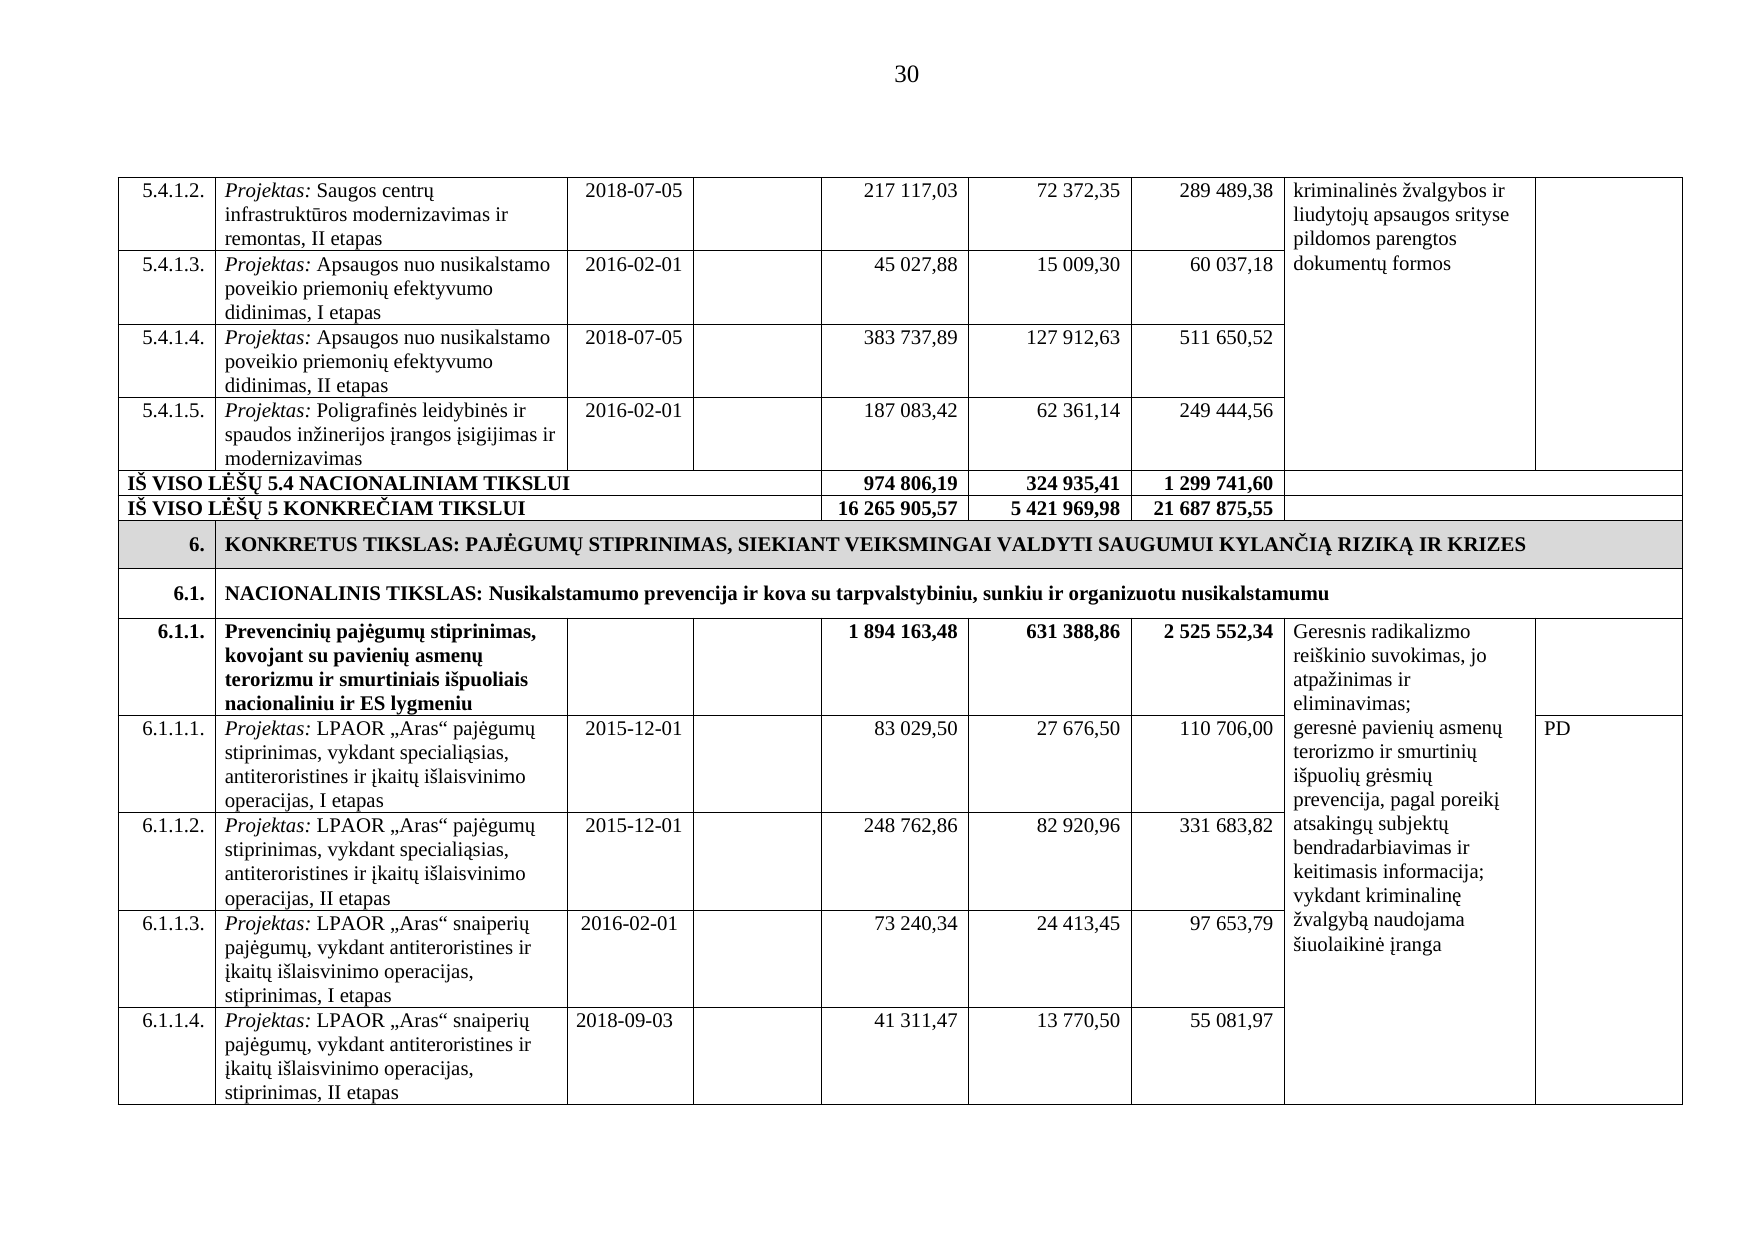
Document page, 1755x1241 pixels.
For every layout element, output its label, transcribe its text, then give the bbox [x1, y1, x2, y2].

table_cell 27 676,50 [969, 716, 1131, 812]
table_cell 6.1.1.2. [119, 813, 215, 909]
table_cell 13 770,50 [969, 1008, 1131, 1104]
table_cell IŠ VISO LĖŠŲ 5.4 NACIONALINIAM TIKSLUI [119, 471, 821, 495]
table_cell [568, 619, 693, 715]
table_cell 511 650,52 [1132, 325, 1284, 397]
table_cell [694, 716, 821, 812]
table_cell 5.4.1.5. [119, 398, 215, 470]
table_cell 6.1.1. [119, 619, 215, 715]
table_cell KONKRETUS TIKSLAS: PAJĖGUMŲ STIPRINIMAS, SIEKIANT VEIKSMINGAI VALDYTI SAUGUMUI KYLANČIĄ RIZIKĄ IR KRIZES [216, 521, 1682, 568]
table_cell IŠ VISO LĖŠŲ 5 KONKREČIAM TIKSLUI [119, 496, 821, 520]
table_cell 82 920,96 [969, 813, 1131, 909]
table_cell 5.4.1.2. [119, 178, 215, 250]
table_cell NACIONALINIS TIKSLAS: Nusikalstamumo prevencija ir kova su tarpvalstybiniu, sunkiu ir organizuotu nusikalstamumu [216, 569, 1682, 618]
table_cell 24 413,45 [969, 911, 1131, 1007]
table_cell Projektas: LPAOR „Aras“ pajėgumų stiprinimas, vykdant specialiąsias, antiteroristines ir įkaitų išlaisvinimo operacijas, I etapas [216, 716, 567, 812]
table_cell 249 444,56 [1132, 398, 1284, 470]
table_cell Projektas: Apsaugos nuo nusikalstamo poveikio priemonių efektyvumo didinimas, II etapas [216, 325, 567, 397]
table_cell 289 489,38 [1132, 178, 1284, 250]
table_cell 5 421 969,98 [969, 496, 1131, 520]
table_cell 2016-02-01 [568, 251, 693, 324]
table_cell 974 806,19 [822, 471, 968, 495]
table_cell 72 372,35 [969, 178, 1131, 250]
table_cell 324 935,41 [969, 471, 1131, 495]
table_cell [694, 619, 821, 715]
table_cell 21 687 875,55 [1132, 496, 1284, 520]
table_cell [1285, 496, 1682, 520]
table_cell 2018-09-03 [568, 1008, 693, 1104]
table_cell [1536, 619, 1682, 715]
table_cell 2018-07-05 [568, 325, 693, 397]
table_cell 55 081,97 [1132, 1008, 1284, 1104]
table_cell Projektas: Poligrafinės leidybinės ir spaudos inžinerijos įrangos įsigijimas ir modernizavimas [216, 398, 567, 470]
table_cell 45 027,88 [822, 251, 968, 324]
table_cell Projektas: LPAOR „Aras“ pajėgumų stiprinimas, vykdant specialiąsias, antiteroristines ir įkaitų išlaisvinimo operacijas, II etapas [216, 813, 567, 909]
table_cell 383 737,89 [822, 325, 968, 397]
table_cell 2016-02-01 [568, 398, 693, 470]
table_cell Geresnis radikalizmo reiškinio suvokimas, jo atpažinimas ir eliminavimas; geresnė pavienių asmenų terorizmo ir smurtinių išpuolių grėsmių prevencija, pagal poreikį atsakingų subjektų bendradarbiavimas ir keitimasis informacija; vykdant kriminalinę žvalgybą naudojama šiuolaikinė įranga [1285, 619, 1535, 1104]
table_cell 110 706,00 [1132, 716, 1284, 812]
table_cell 217 117,03 [822, 178, 968, 250]
table_cell 62 361,14 [969, 398, 1131, 470]
table_cell Projektas: LPAOR „Aras“ snaiperių pajėgumų, vykdant antiteroristines ir įkaitų išlaisvinimo operacijas, stiprinimas, II etapas [216, 1008, 567, 1104]
table_cell 16 265 905,57 [822, 496, 968, 520]
table_cell Projektas: LPAOR „Aras“ snaiperių pajėgumų, vykdant antiteroristines ir įkaitų išlaisvinimo operacijas, stiprinimas, I etapas [216, 911, 567, 1007]
table_cell [694, 813, 821, 909]
table_cell [694, 325, 821, 397]
table_cell 97 653,79 [1132, 911, 1284, 1007]
table_cell 5.4.1.4. [119, 325, 215, 397]
table_cell 1 299 741,60 [1132, 471, 1284, 495]
table_cell 6.1.1.4. [119, 1008, 215, 1104]
table_cell 631 388,86 [969, 619, 1131, 715]
table_cell 248 762,86 [822, 813, 968, 909]
table_cell [694, 251, 821, 324]
table_cell [694, 178, 821, 250]
table_cell [694, 1008, 821, 1104]
table_cell 127 912,63 [969, 325, 1131, 397]
table_cell 2018-07-05 [568, 178, 693, 250]
table_cell 6. [119, 521, 215, 568]
table_cell 2015-12-01 [568, 716, 693, 812]
table_cell 5.4.1.3. [119, 251, 215, 324]
table_cell [1285, 471, 1682, 495]
table_cell 60 037,18 [1132, 251, 1284, 324]
table_cell Prevencinių pajėgumų stiprinimas, kovojant su pavienių asmenų terorizmu ir smurtiniais išpuoliais nacionaliniu ir ES lygmeniu [216, 619, 567, 715]
table_cell [694, 911, 821, 1007]
table_cell 2015-12-01 [568, 813, 693, 909]
table_cell 15 009,30 [969, 251, 1131, 324]
table_cell 331 683,82 [1132, 813, 1284, 909]
table_cell 2016-02-01 [568, 911, 693, 1007]
table_cell Projektas: Apsaugos nuo nusikalstamo poveikio priemonių efektyvumo didinimas, I etapas [216, 251, 567, 324]
table_cell 83 029,50 [822, 716, 968, 812]
table_cell [1536, 178, 1682, 470]
table_cell [694, 398, 821, 470]
table_cell 1 894 163,48 [822, 619, 968, 715]
table_cell 41 311,47 [822, 1008, 968, 1104]
table_cell kriminalinės žvalgybos ir liudytojų apsaugos srityse pildomos parengtos dokumentų formos [1285, 178, 1535, 470]
table_cell PD [1536, 716, 1682, 1104]
table_cell 2 525 552,34 [1132, 619, 1284, 715]
table_cell Projektas: Saugos centrų infrastruktūros modernizavimas ir remontas, II etapas [216, 178, 567, 250]
table_cell 6.1.1.1. [119, 716, 215, 812]
table_cell 187 083,42 [822, 398, 968, 470]
table_cell 73 240,34 [822, 911, 968, 1007]
table_cell 6.1.1.3. [119, 911, 215, 1007]
table_cell 6.1. [119, 569, 215, 618]
